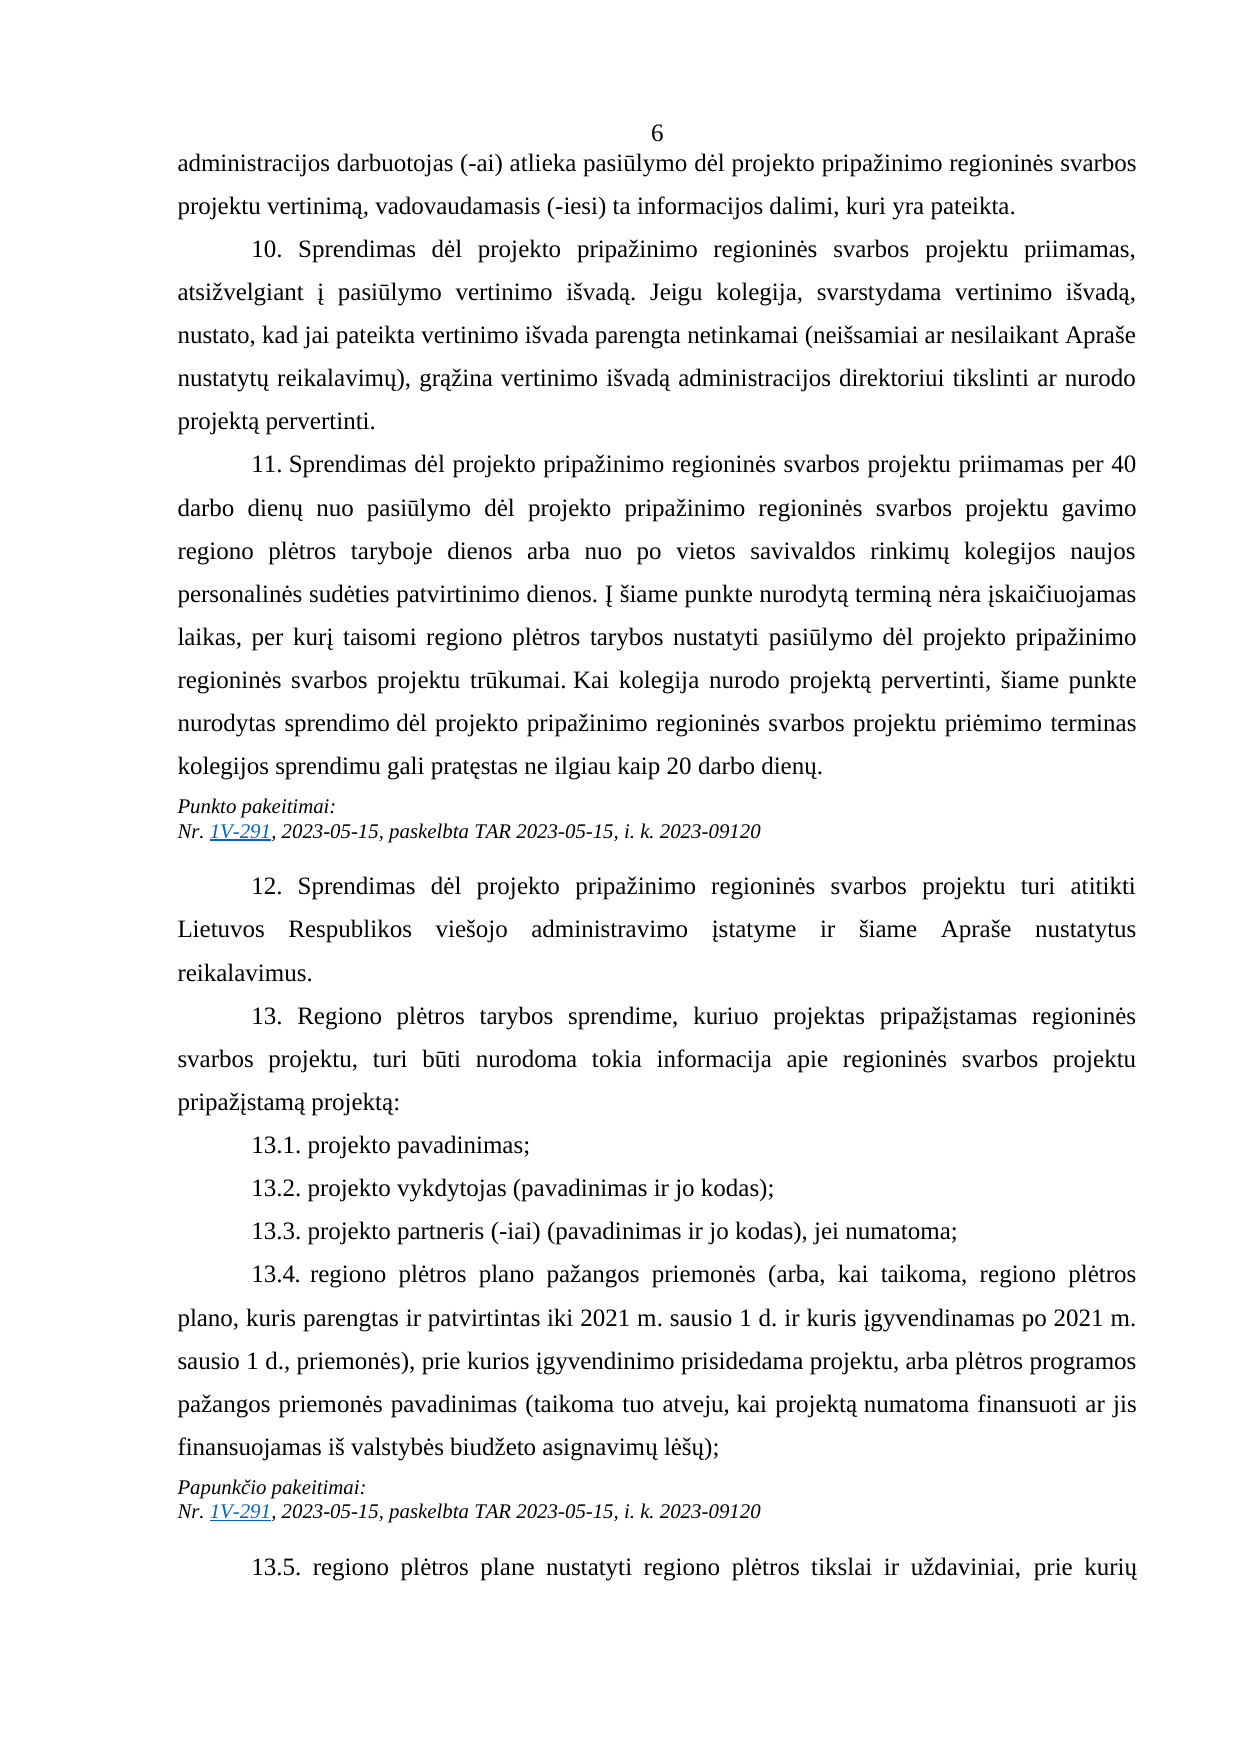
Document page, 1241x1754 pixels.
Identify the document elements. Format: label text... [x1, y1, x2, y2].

text administracijos darbuotojas (-ai) atlieka pasiūlymo dėl projekto pripažinimo regioninės svarbos projektu vertinimą, vadovaudamasis (-iesi) ta informacijos dalimi, kuri yra pateikta. [177, 148, 1137, 219]
text 13.1. projekto pavadinimas; [177, 1130, 1137, 1159]
text 12. Sprendimas dėl projekto pripažinimo regioninės svarbos projektu turi atitikti Lietuvos Respublikos viešojo administravimo įstatyme ir šiame Apraše nustatytus reikalavimus. [177, 871, 1137, 986]
text 13. Regiono plėtros tarybos sprendime, kuriuo projektas pripažįstamas regioninės svarbos projektu, turi būti nurodoma tokia informacija apie regioninės svarbos projektu pripažįstamą projektą: [177, 1001, 1137, 1116]
text Nr. 1V-291, 2023-05-15, paskelbta TAR 2023-05-15, i. k. 2023-09120 [177, 1499, 1137, 1523]
text 11. Sprendimas dėl projekto pripažinimo regioninės svarbos projektu priimamas per 40 darbo dienų nuo pasiūlymo dėl projekto pripažinimo regioninės svarbos projektu gavimo regiono plėtros taryboje dienos arba nuo po vietos savivaldos rinkimų kolegijos naujos personalinės sudėties patvirtinimo dienos. Į šiame punkte nurodytą terminą nėra įskaičiuojamas laikas, per kurį taisomi regiono plėtros tarybos nustatyti pasiūlymo dėl projekto pripažinimo regioninės svarbos projektu trūkumai. Kai kolegija nurodo projektą pervertinti, šiame punkte nurodytas sprendimo dėl projekto pripažinimo regioninės svarbos projektu priėmimo terminas kolegijos sprendimu gali pratęstas ne ilgiau kaip 20 darbo dienų. [177, 449, 1137, 780]
text Papunkčio pakeitimai: [177, 1475, 1137, 1499]
text 13.3. projekto partneris (-iai) (pavadinimas ir jo kodas), jei numatoma; [177, 1216, 1137, 1245]
text 10. Sprendimas dėl projekto pripažinimo regioninės svarbos projektu priimamas, atsižvelgiant į pasiūlymo vertinimo išvadą. Jeigu kolegija, svarstydama vertinimo išvadą, nustato, kad jai pateikta vertinimo išvada parengta netinkamai (neišsamiai ar nesilaikant Apraše nustatytų reikalavimų), grąžina vertinimo išvadą administracijos direktoriui tikslinti ar nurodo projektą pervertinti. [177, 234, 1137, 435]
text Nr. 1V-291, 2023-05-15, paskelbta TAR 2023-05-15, i. k. 2023-09120 [177, 818, 1137, 843]
text 13.5. regiono plėtros plane nustatyti regiono plėtros tikslai ir uždaviniai, prie kurių [177, 1552, 1137, 1581]
text 13.4. regiono plėtros plano pažangos priemonės (arba, kai taikoma, regiono plėtros plano, kuris parengtas ir patvirtintas iki 2021 m. sausio 1 d. ir kuris įgyvendinamas po 2021 m. sausio 1 d., priemonės), prie kurios įgyvendinimo prisidedama projektu, arba plėtros programos pažangos priemonės pavadinimas (taikoma tuo atveju, kai projektą numatoma finansuoti ar jis finansuojamas iš valstybės biudžeto asignavimų lėšų); [177, 1259, 1137, 1461]
text Punkto pakeitimai: [177, 794, 1137, 818]
text 13.2. projekto vykdytojas (pavadinimas ir jo kodas); [177, 1173, 1137, 1202]
